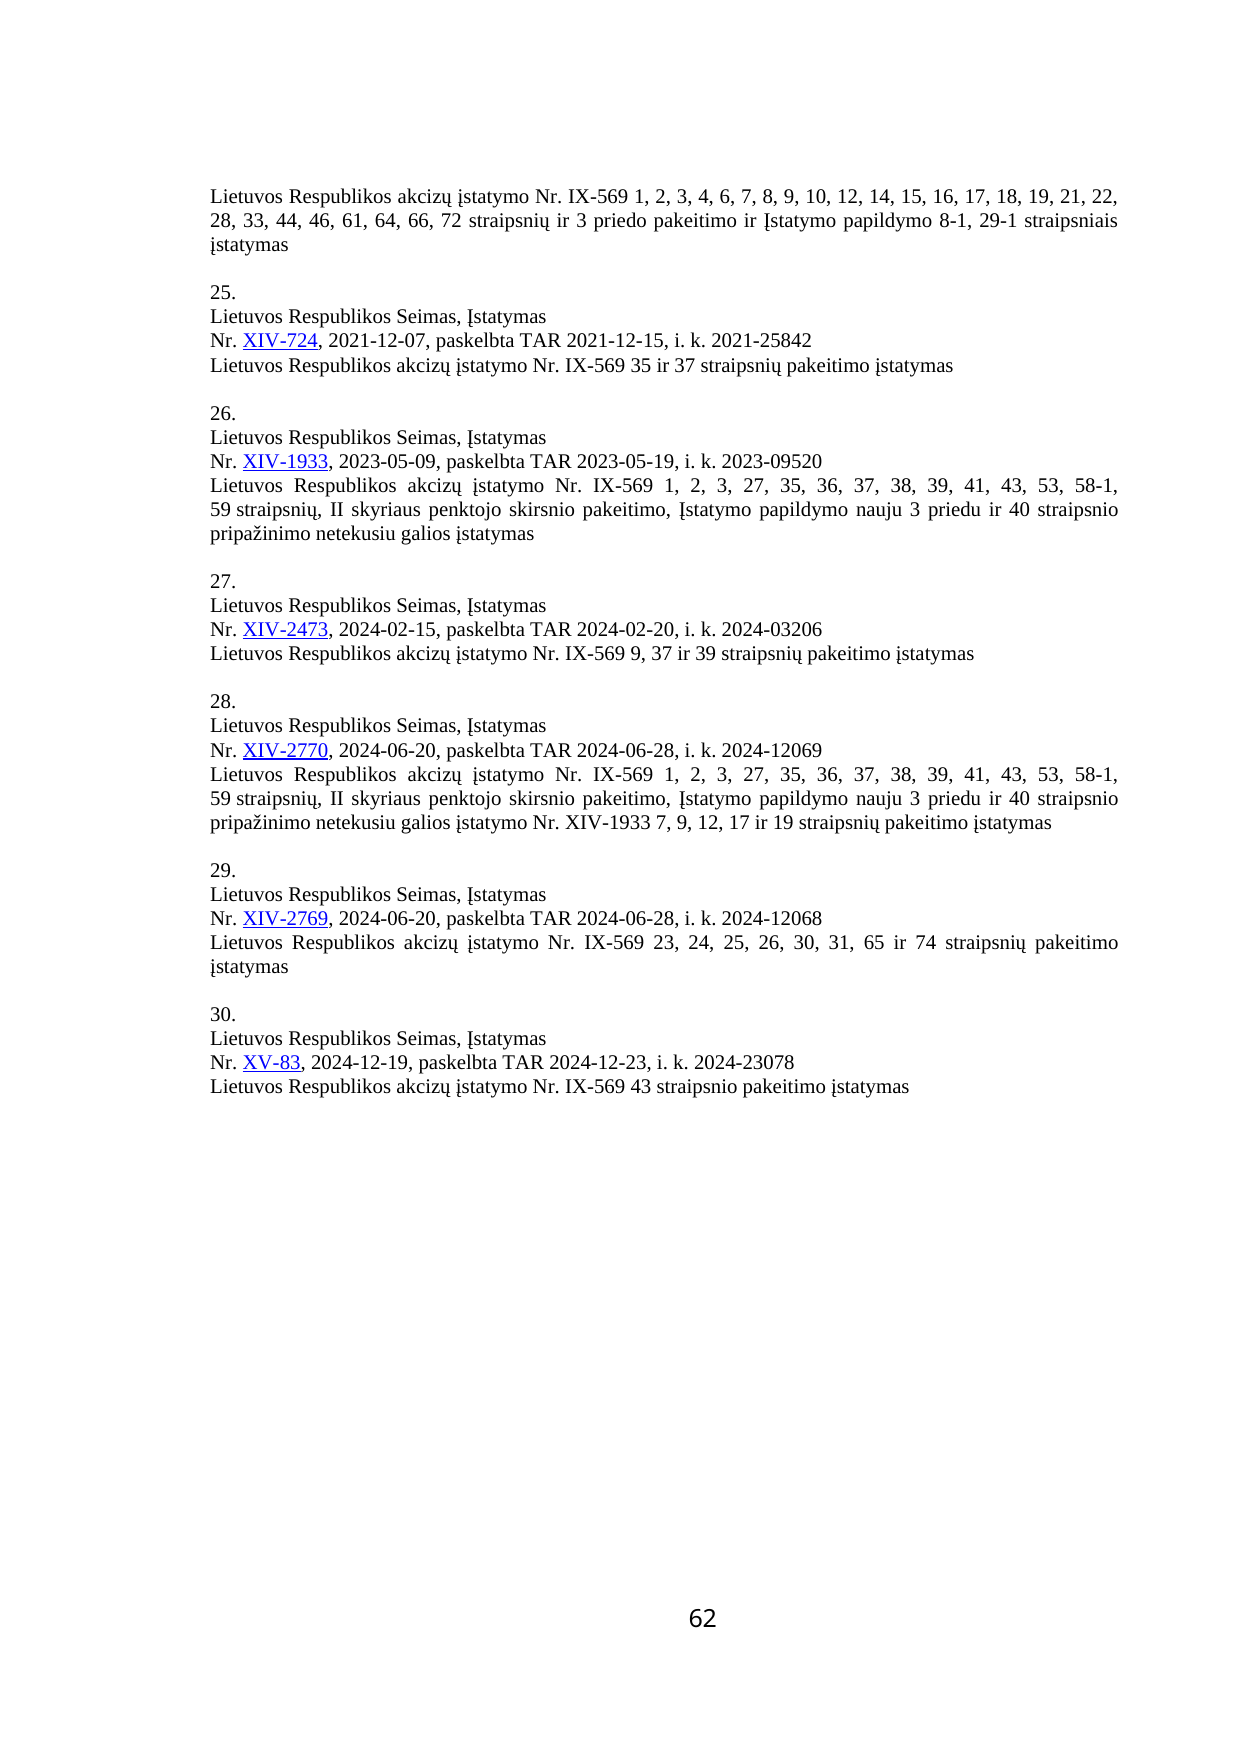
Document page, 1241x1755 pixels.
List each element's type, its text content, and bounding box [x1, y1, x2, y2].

text Nr. XIV-1933, 2023-05-09, paskelbta TAR 2023-05-19, i. k. 2023-09520 [210, 449, 1120, 473]
text Lietuvos Respublikos akcizų įstatymo Nr. IX-569 9, 37 ir 39 straipsnių pakeitimo įstatymas [210, 641, 1120, 665]
text Lietuvos Respublikos akcizų įstatymo Nr. IX-569 43 straipsnio pakeitimo įstatymas [210, 1074, 1120, 1098]
text Lietuvos Respublikos Seimas, Įstatymas [210, 593, 1120, 617]
text Nr. XIV-2769, 2024-06-20, paskelbta TAR 2024-06-28, i. k. 2024-12068 [210, 906, 1120, 930]
text Nr. XIV-2770, 2024-06-20, paskelbta TAR 2024-06-28, i. k. 2024-12069 [210, 737, 1120, 762]
text 30. [210, 1002, 1120, 1026]
text Lietuvos Respublikos akcizų įstatymo Nr. IX-569 1, 2, 3, 4, 6, 7, 8, 9, 10, 12, 14, 15, 16, 17, 18, 19, 21, 22, 28, 33, 44, 46, 61, 64, 66, 72 straipsnių ir 3 priedo pakeitimo ir Įstatymo papildymo 8-1, 29-1 straipsniais įstatymas [210, 184, 1120, 256]
text 28. [210, 689, 1120, 713]
text Lietuvos Respublikos Seimas, Įstatymas [210, 425, 1120, 449]
text Lietuvos Respublikos akcizų įstatymo Nr. IX-569 1, 2, 3, 27, 35, 36, 37, 38, 39, 41, 43, 53, 58-1, 59 straipsnių, II skyriaus penktojo skirsnio pakeitimo, Įstatymo papildymo nauju 3 priedu ir 40 straipsnio pripažinimo netekusiu galios įstatymas [210, 473, 1120, 545]
text Lietuvos Respublikos akcizų įstatymo Nr. IX-569 1, 2, 3, 27, 35, 36, 37, 38, 39, 41, 43, 53, 58-1, 59 straipsnių, II skyriaus penktojo skirsnio pakeitimo, Įstatymo papildymo nauju 3 priedu ir 40 straipsnio pripažinimo netekusiu galios įstatymo Nr. XIV-1933 7, 9, 12, 17 ir 19 straipsnių pakeitimo įstatymas [210, 762, 1120, 834]
text Lietuvos Respublikos Seimas, Įstatymas [210, 1026, 1120, 1050]
text Lietuvos Respublikos akcizų įstatymo Nr. IX-569 35 ir 37 straipsnių pakeitimo įstatymas [210, 352, 1120, 377]
text 27. [210, 569, 1120, 593]
text Lietuvos Respublikos Seimas, Įstatymas [210, 882, 1120, 906]
text 25. [210, 280, 1120, 304]
text 29. [210, 858, 1120, 882]
text Lietuvos Respublikos akcizų įstatymo Nr. IX-569 23, 24, 25, 26, 30, 31, 65 ir 74 straipsnių pakeitimo įstatymas [210, 930, 1120, 978]
text Nr. XV-83, 2024-12-19, paskelbta TAR 2024-12-23, i. k. 2024-23078 [210, 1050, 1120, 1074]
text Nr. XIV-724, 2021-12-07, paskelbta TAR 2021-12-15, i. k. 2021-25842 [210, 328, 1120, 352]
text Lietuvos Respublikos Seimas, Įstatymas [210, 304, 1120, 328]
text Nr. XIV-2473, 2024-02-15, paskelbta TAR 2024-02-20, i. k. 2024-03206 [210, 617, 1120, 641]
text Lietuvos Respublikos Seimas, Įstatymas [210, 713, 1120, 737]
text 26. [210, 401, 1120, 425]
